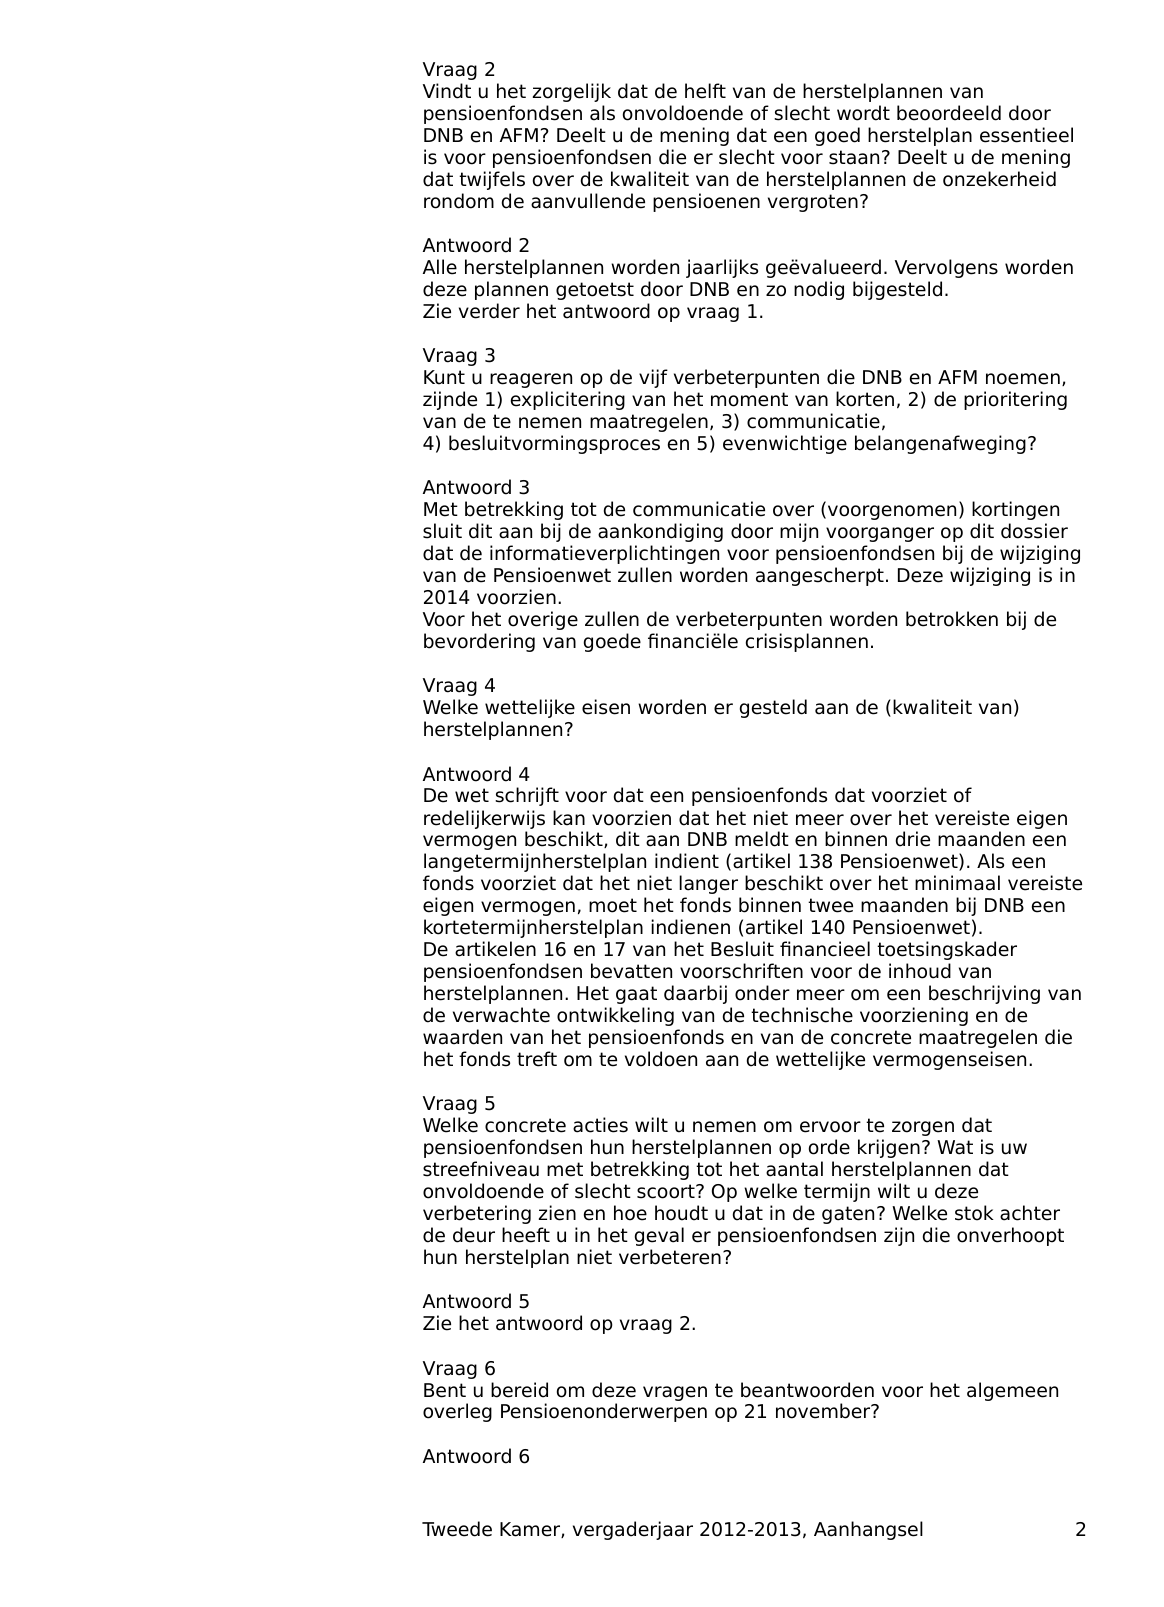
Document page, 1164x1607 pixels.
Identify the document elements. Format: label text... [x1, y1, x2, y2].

text Antwoord 4 [422, 763, 1087, 785]
text Welke wettelijke eisen worden er gesteld aan de (kwaliteit van) herstelplannen? [422, 697, 1087, 741]
text Antwoord 3 [422, 477, 1087, 499]
text Vraag 4 [422, 675, 1087, 697]
text Alle herstelplannen worden jaarlijks geëvalueerd. Vervolgens worden deze plannen getoetst door DNB en zo nodig bijgesteld. [422, 257, 1087, 301]
text Zie verder het antwoord op vraag 1. [422, 301, 1087, 323]
text Met betrekking tot de communicatie over (voorgenomen) kortingen sluit dit aan bij de aankondiging door mijn voorganger op dit dossier dat de informatieverplichtingen voor pensioenfondsen bij de wijziging van de Pensioenwet zullen worden aangescherpt. Deze wijziging is in 2014 voorzien. [422, 499, 1087, 609]
text De wet schrijft voor dat een pensioenfonds dat voorziet of redelijkerwijs kan voorzien dat het niet meer over het vereiste eigen vermogen beschikt, dit aan DNB meldt en binnen drie maanden een langetermijnherstelplan indient (artikel 138 Pensioenwet). Als een fonds voorziet dat het niet langer beschikt over het minimaal vereiste eigen vermogen, moet het fonds binnen twee maanden bij DNB een kortetermijnherstelplan indienen (artikel 140 Pensioenwet). [422, 785, 1087, 939]
text Vraag 3 [422, 345, 1087, 367]
text Kunt u reageren op de vijf verbeterpunten die DNB en AFM noemen, zijnde 1) explicitering van het moment van korten, 2) de prioritering van de te nemen maatregelen, 3) communicatie, 4) besluitvormingsproces en 5) evenwichtige belangenafweging? [422, 367, 1087, 455]
text Vraag 6 [422, 1357, 1087, 1379]
text Antwoord 6 [422, 1446, 1087, 1468]
text De artikelen 16 en 17 van het Besluit financieel toetsingskader pensioenfondsen bevatten voorschriften voor de inhoud van herstelplannen. Het gaat daarbij onder meer om een beschrijving van de verwachte ontwikkeling van de technische voorziening en de waarden van het pensioenfonds en van de concrete maatregelen die het fonds treft om te voldoen aan de wettelijke vermogenseisen. [422, 939, 1087, 1071]
text Voor het overige zullen de verbeterpunten worden betrokken bij de bevordering van goede financiële crisisplannen. [422, 609, 1087, 653]
text Welke concrete acties wilt u nemen om ervoor te zorgen dat pensioenfondsen hun herstelplannen op orde krijgen? Wat is uw streefniveau met betrekking tot het aantal herstelplannen dat onvoldoende of slecht scoort? Op welke termijn wilt u deze verbetering zien en hoe houdt u dat in de gaten? Welke stok achter de deur heeft u in het geval er pensioenfondsen zijn die onverhoopt hun herstelplan niet verbeteren? [422, 1115, 1087, 1269]
text Bent u bereid om deze vragen te beantwoorden voor het algemeen overleg Pensioenonderwerpen op 21 november? [422, 1379, 1087, 1423]
text Vindt u het zorgelijk dat de helft van de herstelplannen van pensioenfondsen als onvoldoende of slecht wordt beoordeeld door DNB en AFM? Deelt u de mening dat een goed herstelplan essentieel is voor pensioenfondsen die er slecht voor staan? Deelt u de mening dat twijfels over de kwaliteit van de herstelplannen de onzekerheid rondom de aanvullende pensioenen vergroten? [422, 81, 1087, 213]
text Antwoord 2 [422, 235, 1087, 257]
text Zie het antwoord op vraag 2. [422, 1313, 1087, 1335]
text Vraag 2 [422, 59, 1087, 81]
text Antwoord 5 [422, 1291, 1087, 1313]
text Vraag 5 [422, 1093, 1087, 1115]
